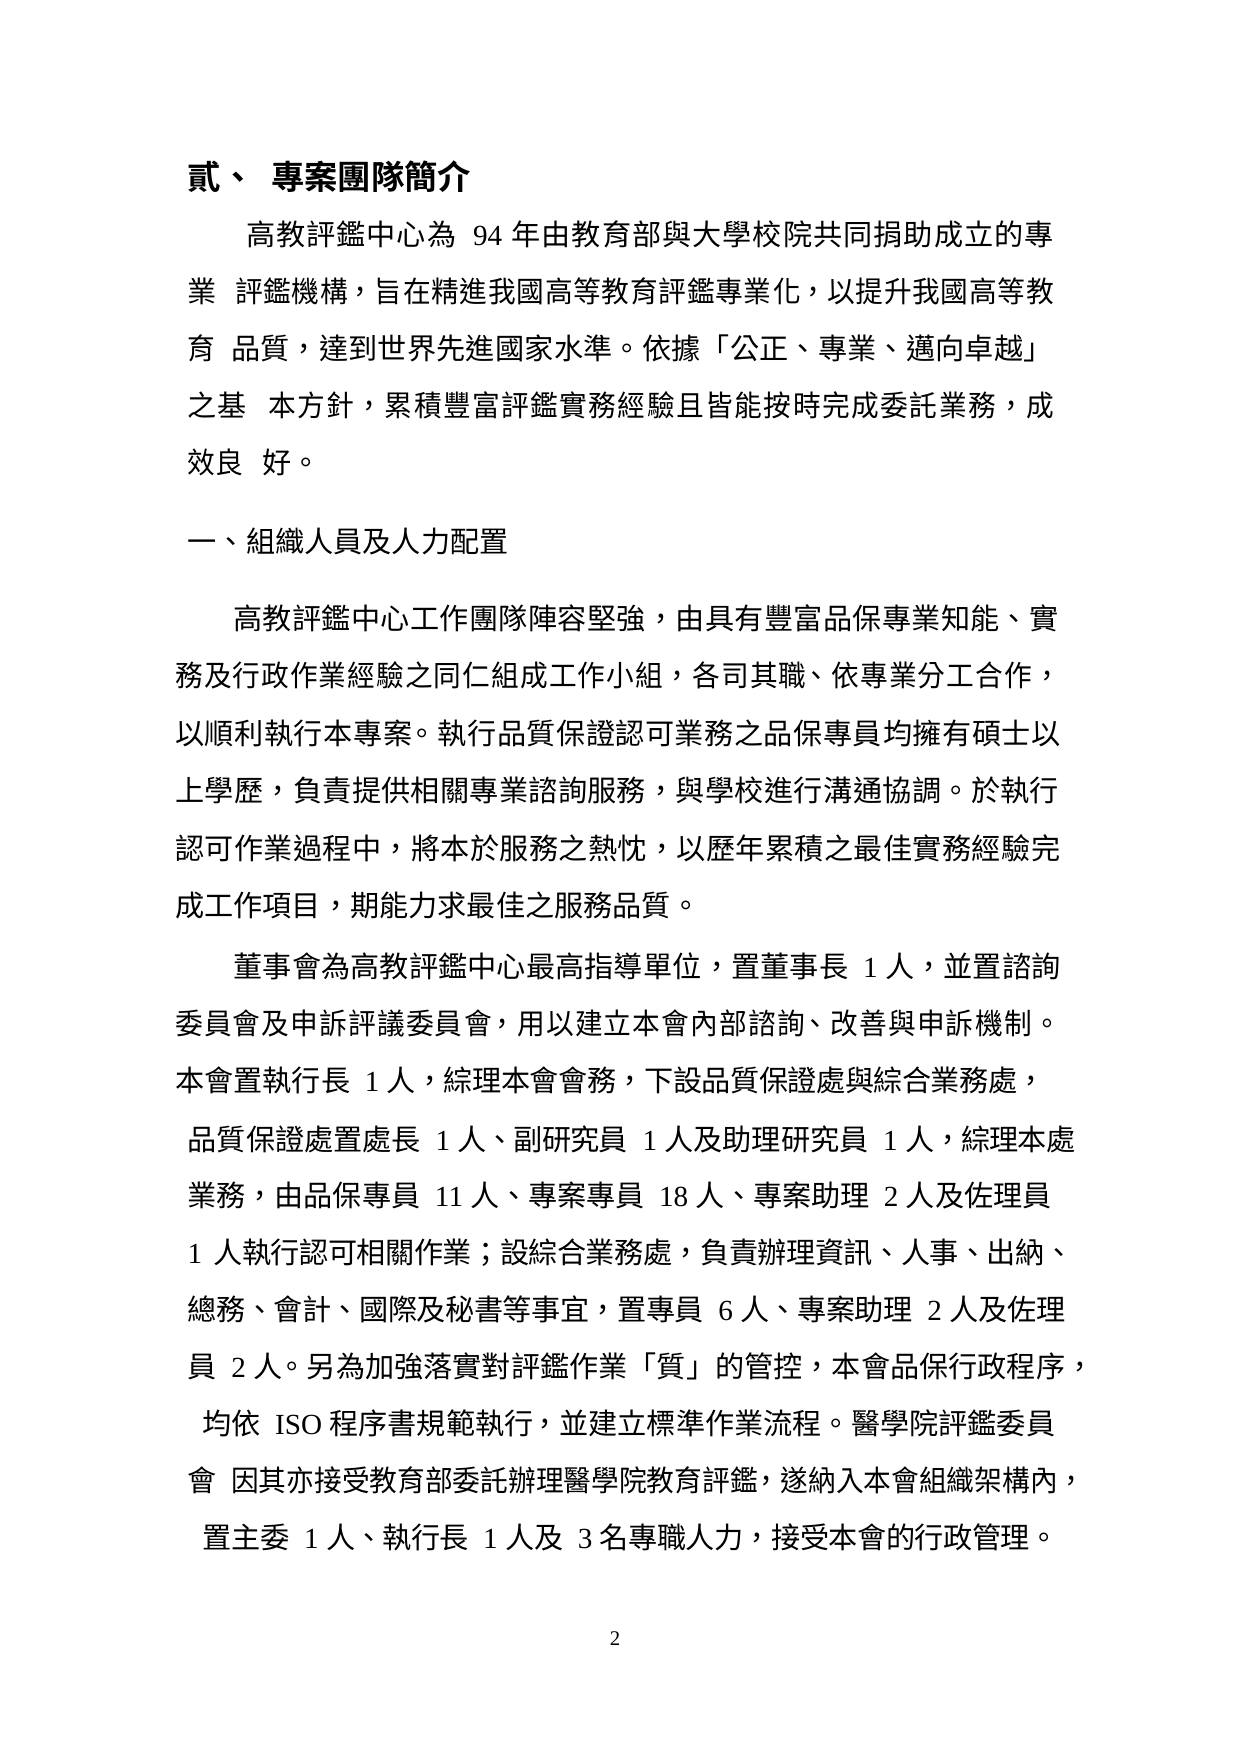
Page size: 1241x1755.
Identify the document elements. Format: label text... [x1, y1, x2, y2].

subtitle 貳、 專案團隊簡介 [187, 156, 1095, 198]
text 品質保證處置處長 1 人、副研究員 1 人及助理研究員 1 人，綜理本處 [187, 1117, 1095, 1159]
text 業務，由品保專員 11 人、專案專員 18 人、專案助理 2 人及佐理員 1 人執行認可相關作業；設綜合業務處，負責辦理資訊、人事、出納、 總務、會計、國際及秘書等事宜，置專員 6 人、專案助理 2 人及佐理 員 2 人。另為加強落實對評鑑作業「質」的管控，本會品保行政程序， 均依 ISO 程序書規範執行，並建立標準作業流程。醫學院評鑑委員會 因其亦接受教育部委託辦理醫學院教育評鑑，遂納入本會組織架構內， 置主委 1 人、執行長 1 人及 3 名專職人力，接受本會的行政管理。本 會組織架構如圖 1。 [187, 1172, 1074, 1557]
text 高教評鑑中心為 94 年由教育部與大學校院共同捐助成立的專業 評鑑機構，旨在精進我國高等教育評鑑專業化，以提升我國高等教育 品質，達到世界先進國家水準。依據「公正、專業、邁向卓越」之基 本方針，累積豐富評鑑實務經驗且皆能按時完成委託業務，成效良 好。 [187, 211, 1054, 482]
text 高教評鑑中心工作團隊陣容堅強，由具有豐富品保專業知能、實 務及行政作業經驗之同仁組成工作小組，各司其職、依專業分工合作， 以順利執行本專案。執行品質保證認可業務之品保專員均擁有碩士以 上學歷，負責提供相關專業諮詢服務，與學校進行溝通協調。於執行 認可作業過程中，將本於服務之熱忱，以歷年累積之最佳實務經驗完 成工作項目，期能力求最佳之服務品質。 [175, 595, 1061, 925]
text 一、組織人員及人力配置 [187, 519, 1095, 561]
text 董事會為高教評鑑中心最高指導單位，置董事長 1 人，並置諮詢 委員會及申訴評議委員會，用以建立本會內部諮詢、改善與申訴機制。 本會置執行長 1 人，綜理本會會務，下設品質保證處與綜合業務處， [175, 943, 1061, 1100]
